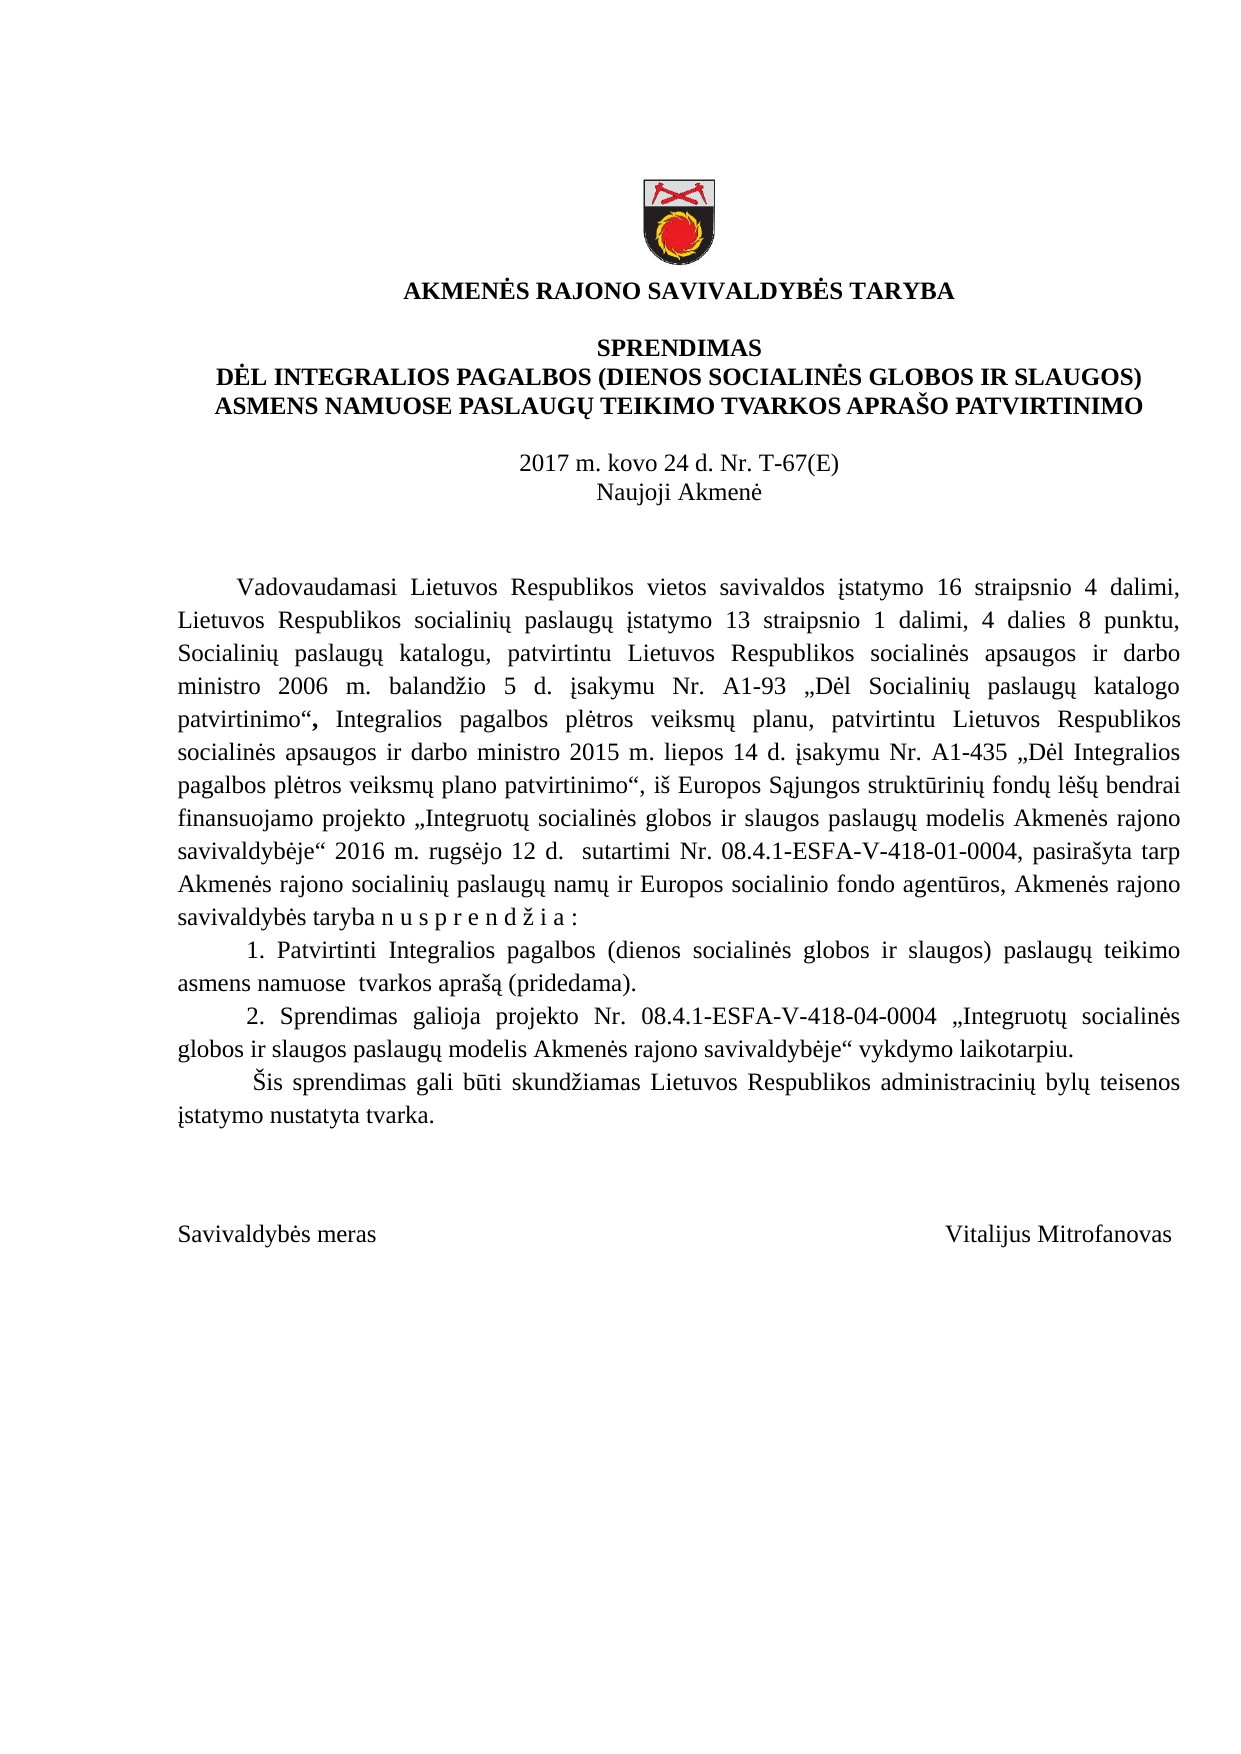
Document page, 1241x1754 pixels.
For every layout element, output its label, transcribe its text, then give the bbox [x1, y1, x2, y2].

text DĖL INTEGRALIOS PAGALBOS (DIENOS SOCIALINĖS GLOBOS IR SLAUGOS) ASMENS NAMUOSE PASLAUGŲ TEIKIMO TVARKOS APRAŠO PATVIRTINIMO [177, 362, 1181, 419]
text AKMENĖS RAJONO SAVIVALDYBĖS TARYBA [177, 276, 1181, 304]
text SPRENDIMAS [177, 333, 1181, 362]
text 2. Sprendimas galioja projekto Nr. 08.4.1-ESFA-V-418-04-0004 „Integruotų socialinės globos ir slaugos paslaugų modelis Akmenės rajono savivaldybėje“ vykdymo laikotarpiu. [177, 1001, 1181, 1063]
text Naujoji Akmenė [177, 477, 1181, 506]
text 2017 m. kovo 24 d. Nr. T-67(E) [177, 448, 1181, 477]
text Vadovaudamasi Lietuvos Respublikos vietos savivaldos įstatymo 16 straipsnio 4 dalimi, Lietuvos Respublikos socialinių paslaugų įstatymo 13 straipsnio 1 dalimi, 4 dalies 8 punktu, Socialinių paslaugų katalogu, patvirtintu Lietuvos Respublikos socialinės apsaugos ir darbo ministro 2006 m. balandžio 5 d. įsakymu Nr. A1-93 „Dėl Socialinių paslaugų katalogo patvirtinimo“, Integralios pagalbos plėtros veiksmų planu, patvirtintu Lietuvos Respublikos socialinės apsaugos ir darbo ministro 2015 m. liepos 14 d. įsakymu Nr. A1-435 „Dėl Integralios pagalbos plėtros veiksmų plano patvirtinimo“, iš Europos Sąjungos struktūrinių fondų lėšų bendrai finansuojamo projekto „Integruotų socialinės globos ir slaugos paslaugų modelis Akmenės rajono savivaldybėje“ 2016 m. rugsėjo 12 d. sutartimi Nr. 08.4.1-ESFA-V-418-01-0004, pasirašyta tarp Akmenės rajono socialinių paslaugų namų ir Europos socialinio fondo agentūros, Akmenės rajono savivaldybės taryba nusprendžia: [177, 572, 1181, 931]
text 1. Patvirtinti Integralios pagalbos (dienos socialinės globos ir slaugos) paslaugų teikimo asmens namuose tvarkos aprašą (pridedama). [177, 935, 1181, 997]
text Šis sprendimas gali būti skundžiamas Lietuvos Respublikos administracinių bylų teisenos įstatymo nustatyta tvarka. [177, 1067, 1181, 1129]
text Savivaldybės meras Vitalijus Mitrofanovas [177, 1219, 1181, 1248]
